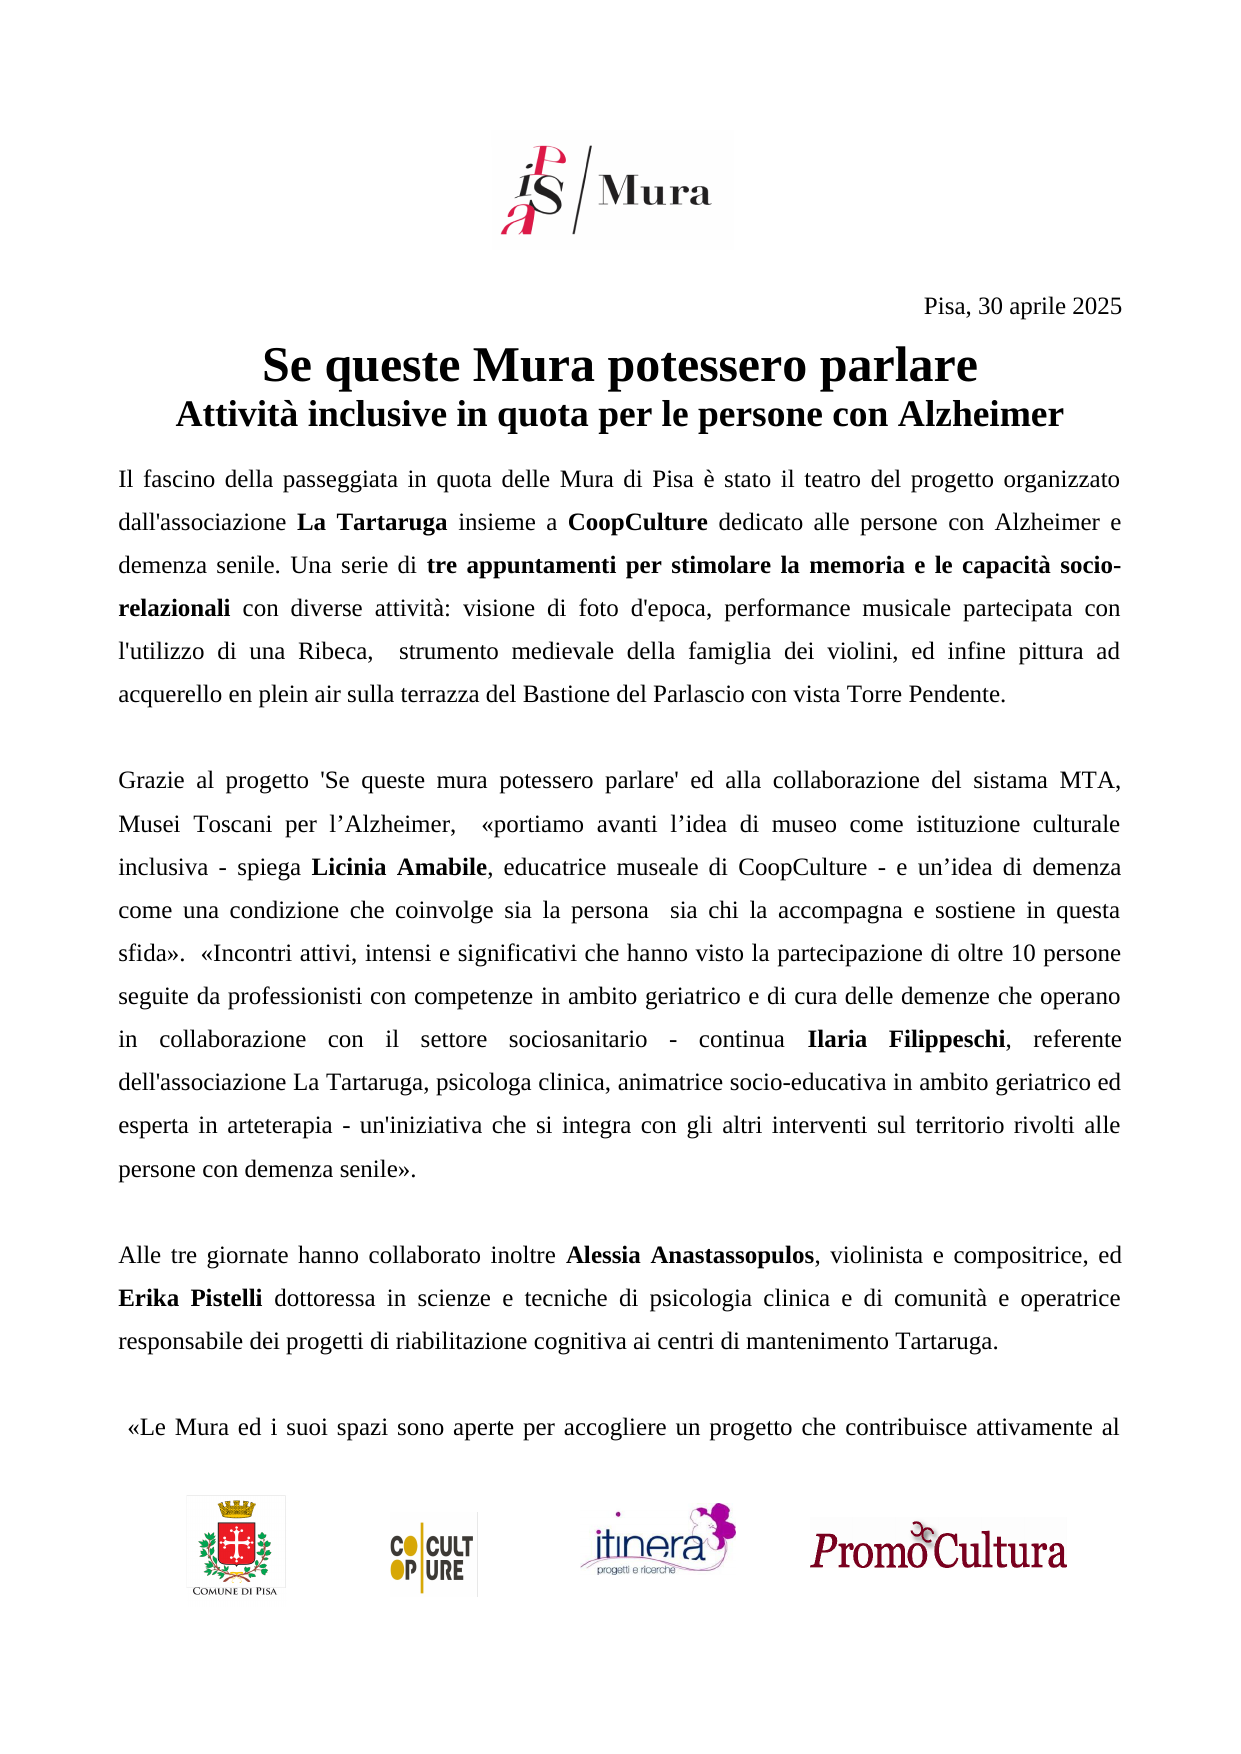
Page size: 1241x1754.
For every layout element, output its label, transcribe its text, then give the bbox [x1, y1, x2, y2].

text Pisa, 30 aprile 2025 [118, 291, 1122, 320]
text Se queste Mura potessero parlare [118, 334, 1122, 392]
picture [186, 1495, 288, 1607]
picture [580, 1503, 736, 1575]
text Il fascino della passeggiata in quota delle Mura di Pisa è stato il teatro del progetto organizzato dall'associazione La Tartaruga insieme a CoopCulture dedicato alle persone con Alzheimer e demenza senile. Una serie di tre appuntamenti per stimolare la memoria e le capacità socio-relazionali con diverse attività: visione di foto d'epoca, performance musicale partecipata con l'utilizzo di una Ribeca, strumento medievale della famiglia dei violini, ed infine pittura ad acquerello en plein air sulla terrazza del Bastione del Parlascio con vista Torre Pendente. [118, 464, 1122, 708]
picture [810, 1517, 1067, 1568]
text Grazie al progetto 'Se queste mura potessero parlare' ed alla collaborazione del sistama MTA, Musei Toscani per l’Alzheimer, «portiamo avanti l’idea di museo come istituzione culturale inclusiva - spiega Licinia Amabile, educatrice museale di CoopCulture - e un’idea di demenza come una condizione che coinvolge sia la persona sia chi la accompagna e sostiene in questa sfida». «Incontri attivi, intensi e significativi che hanno visto la partecipazione di oltre 10 persone seguite da professionisti con competenze in ambito geriatrico e di cura delle demenze che operano in collaborazione con il settore sociosanitario - continua Ilaria Filippeschi, referente dell'associazione La Tartaruga, psicologa clinica, animatrice socio-educativa in ambito geriatrico ed esperta in arteterapia - un'iniziativa che si integra con gli altri interventi sul territorio rivolti alle persone con demenza senile». [118, 766, 1122, 1182]
picture [390, 1512, 478, 1597]
text Attività inclusive in quota per le persone con Alzheimer [118, 392, 1122, 435]
text «Le Mura ed i suoi spazi sono aperte per accogliere un progetto che contribuisce attivamente al [118, 1412, 1122, 1441]
text Alle tre giornate hanno collaborato inoltre Alessia Anastassopulos, violinista e compositrice, ed Erika Pistelli dottoressa in scienze e tecniche di psicologia clinica e di comunità e operatrice responsabile dei progetti di riabilitazione cognitiva ai centri di mantenimento Tartaruga. [118, 1240, 1122, 1355]
picture [491, 130, 734, 250]
